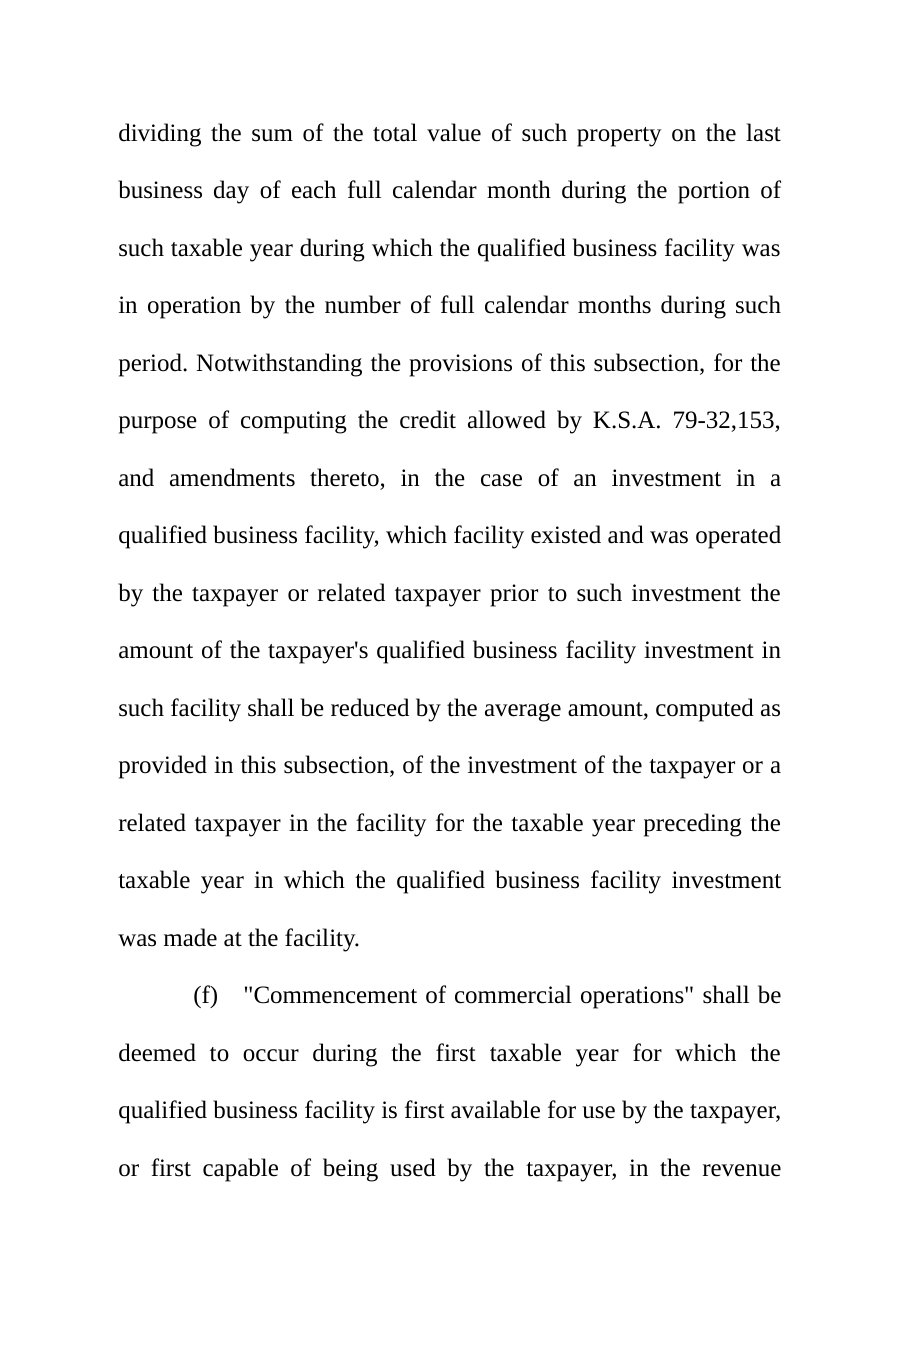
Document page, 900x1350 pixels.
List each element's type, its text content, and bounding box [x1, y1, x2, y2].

text (f) "Commencement of commercial operations" shall be deemed to occur during the first taxable year for which the qualified business facility is first available for use by the taxpayer, or first capable of being used by the taxpayer, in the revenue [118, 981, 782, 1182]
text dividing the sum of the total value of such property on the last business day of each full calendar month during the portion of such taxable year during which the qualified business facility was in operation by the number of full calendar months during such period. Notwithstanding the provisions of this subsection, for the purpose of computing the credit allowed by K.S.A. 79-32,153, and amendments thereto, in the case of an investment in a qualified business facility, which facility existed and was operated by the taxpayer or related taxpayer prior to such investment the amount of the taxpayer's qualified business facility investment in such facility shall be reduced by the average amount, computed as provided in this subsection, of the investment of the taxpayer or a related taxpayer in the facility for the taxable year preceding the taxable year in which the qualified business facility investment was made at the facility. [118, 118, 782, 952]
